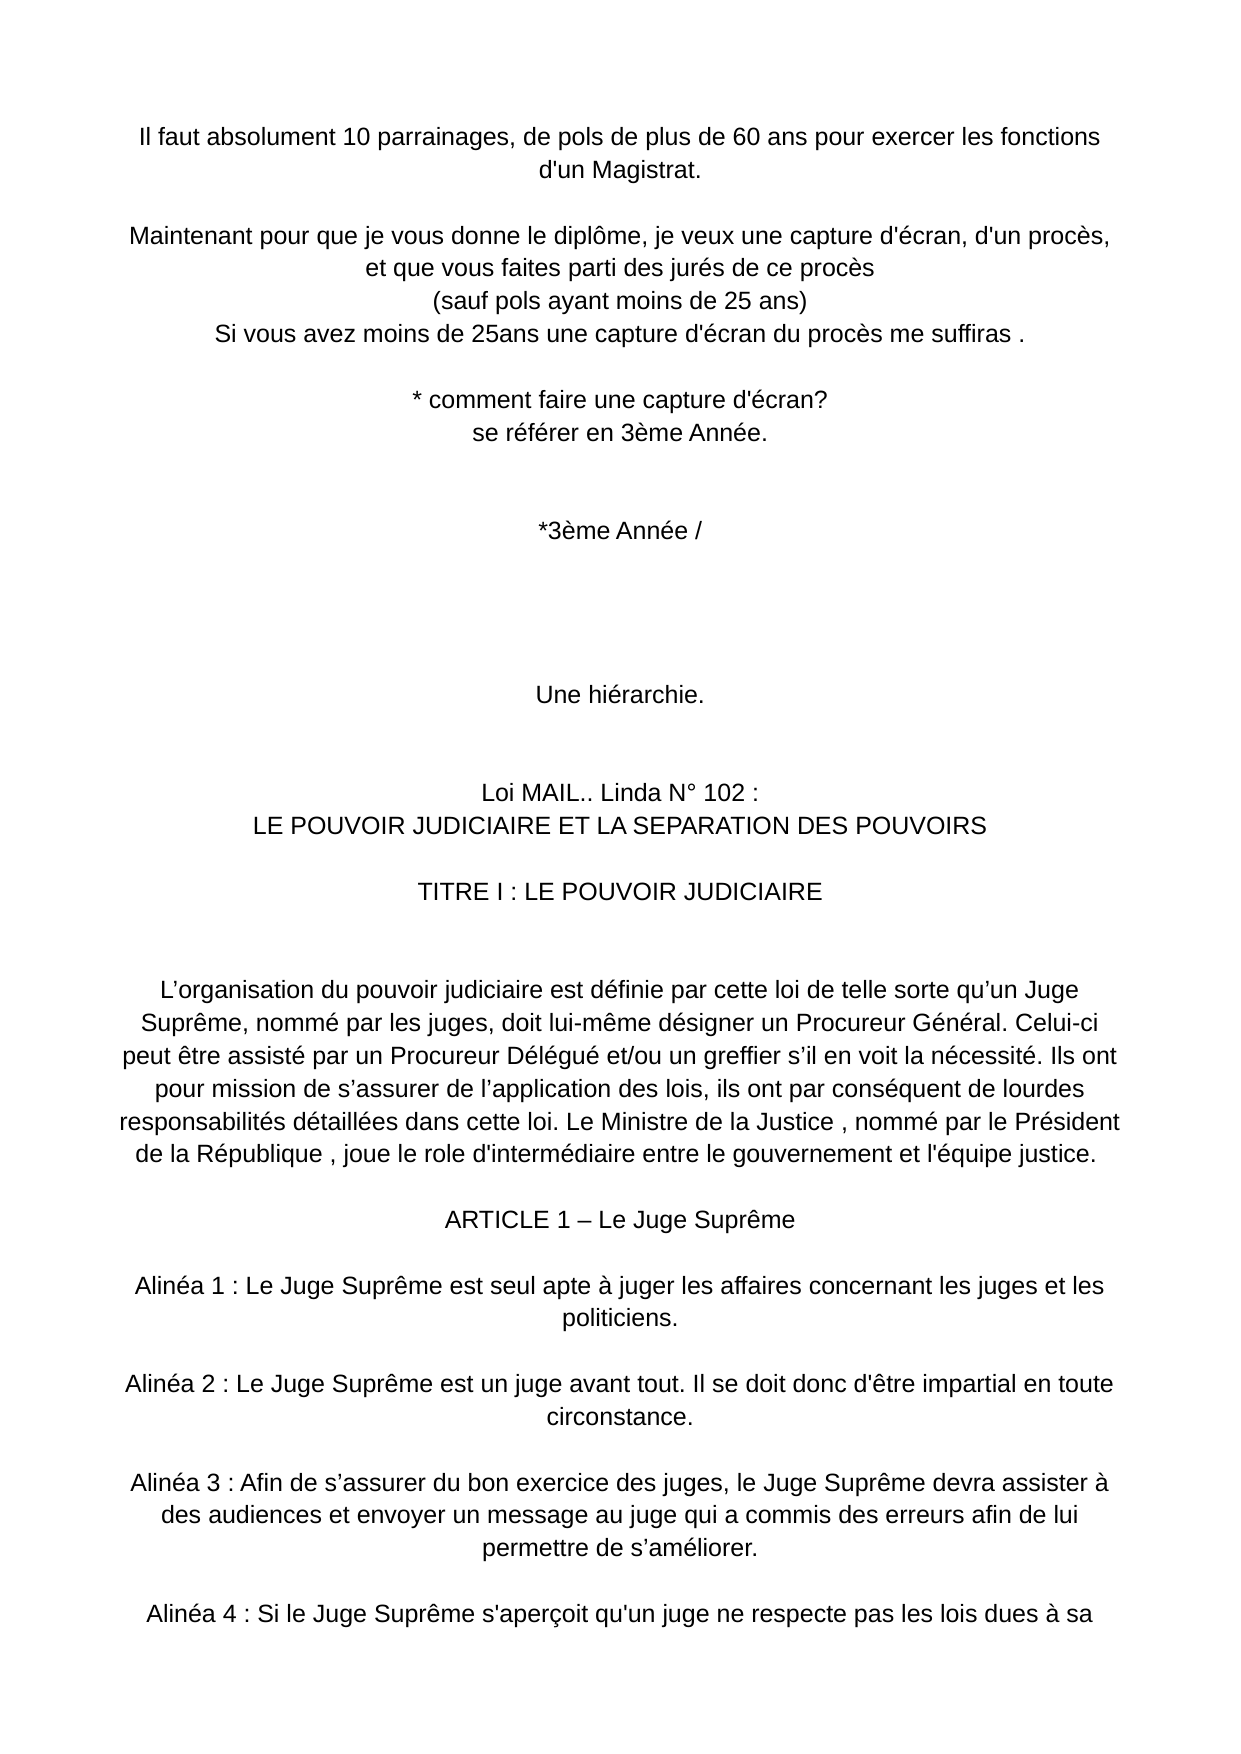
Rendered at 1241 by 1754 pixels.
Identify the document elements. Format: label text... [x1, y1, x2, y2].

text Il faut absolument 10 parrainages, de pols de plus de 60 ans pour exercer les fonctions d'un Magistrat. Maintenant pour que je vous donne le diplôme, je veux une capture d'écran, d'un procès, et que vous faites parti des jurés de ce procès (sauf pols ayant moins de 25 ans) Si vous avez moins de 25ans une capture d'écran du procès me suffiras . * comment faire une capture d'écran? se référer en 3ème Année. *3ème Année / Une hiérarchie. Loi MAIL.. Linda N° 102 : LE POUVOIR JUDICIAIRE ET LA SEPARATION DES POUVOIRS TITRE I : LE POUVOIR JUDICIAIRE L’organisation du pouvoir judiciaire est définie par cette loi de telle sorte qu’un Juge Suprême, nommé par les juges, doit lui-même désigner un Procureur Général. Celui-ci peut être assisté par un Procureur Délégué et/ou un greffier s’il en voit la nécessité. Ils ont pour mission de s’assurer de l’application des lois, ils ont par conséquent de lourdes responsabilités détaillées dans cette loi. Le Ministre de la Justice , nommé par le Président de la République , joue le role d'intermédiaire entre le gouvernement et l'équipe justice. ARTICLE 1 – Le Juge Suprême Alinéa 1 : Le Juge Suprême est seul apte à juger les affaires concernant les juges et les politiciens. Alinéa 2 : Le Juge Suprême est un juge avant tout. Il se doit donc d'être impartial en toute circonstance. Alinéa 3 : Afin de s’assurer du bon exercice des juges, le Juge Suprême devra assister à des audiences et envoyer un message au juge qui a commis des erreurs afin de lui permettre de s’améliorer. Alinéa 4 : Si le Juge Suprême s'aperçoit qu'un juge ne respecte pas les lois dues à sa [118, 118, 1122, 1627]
